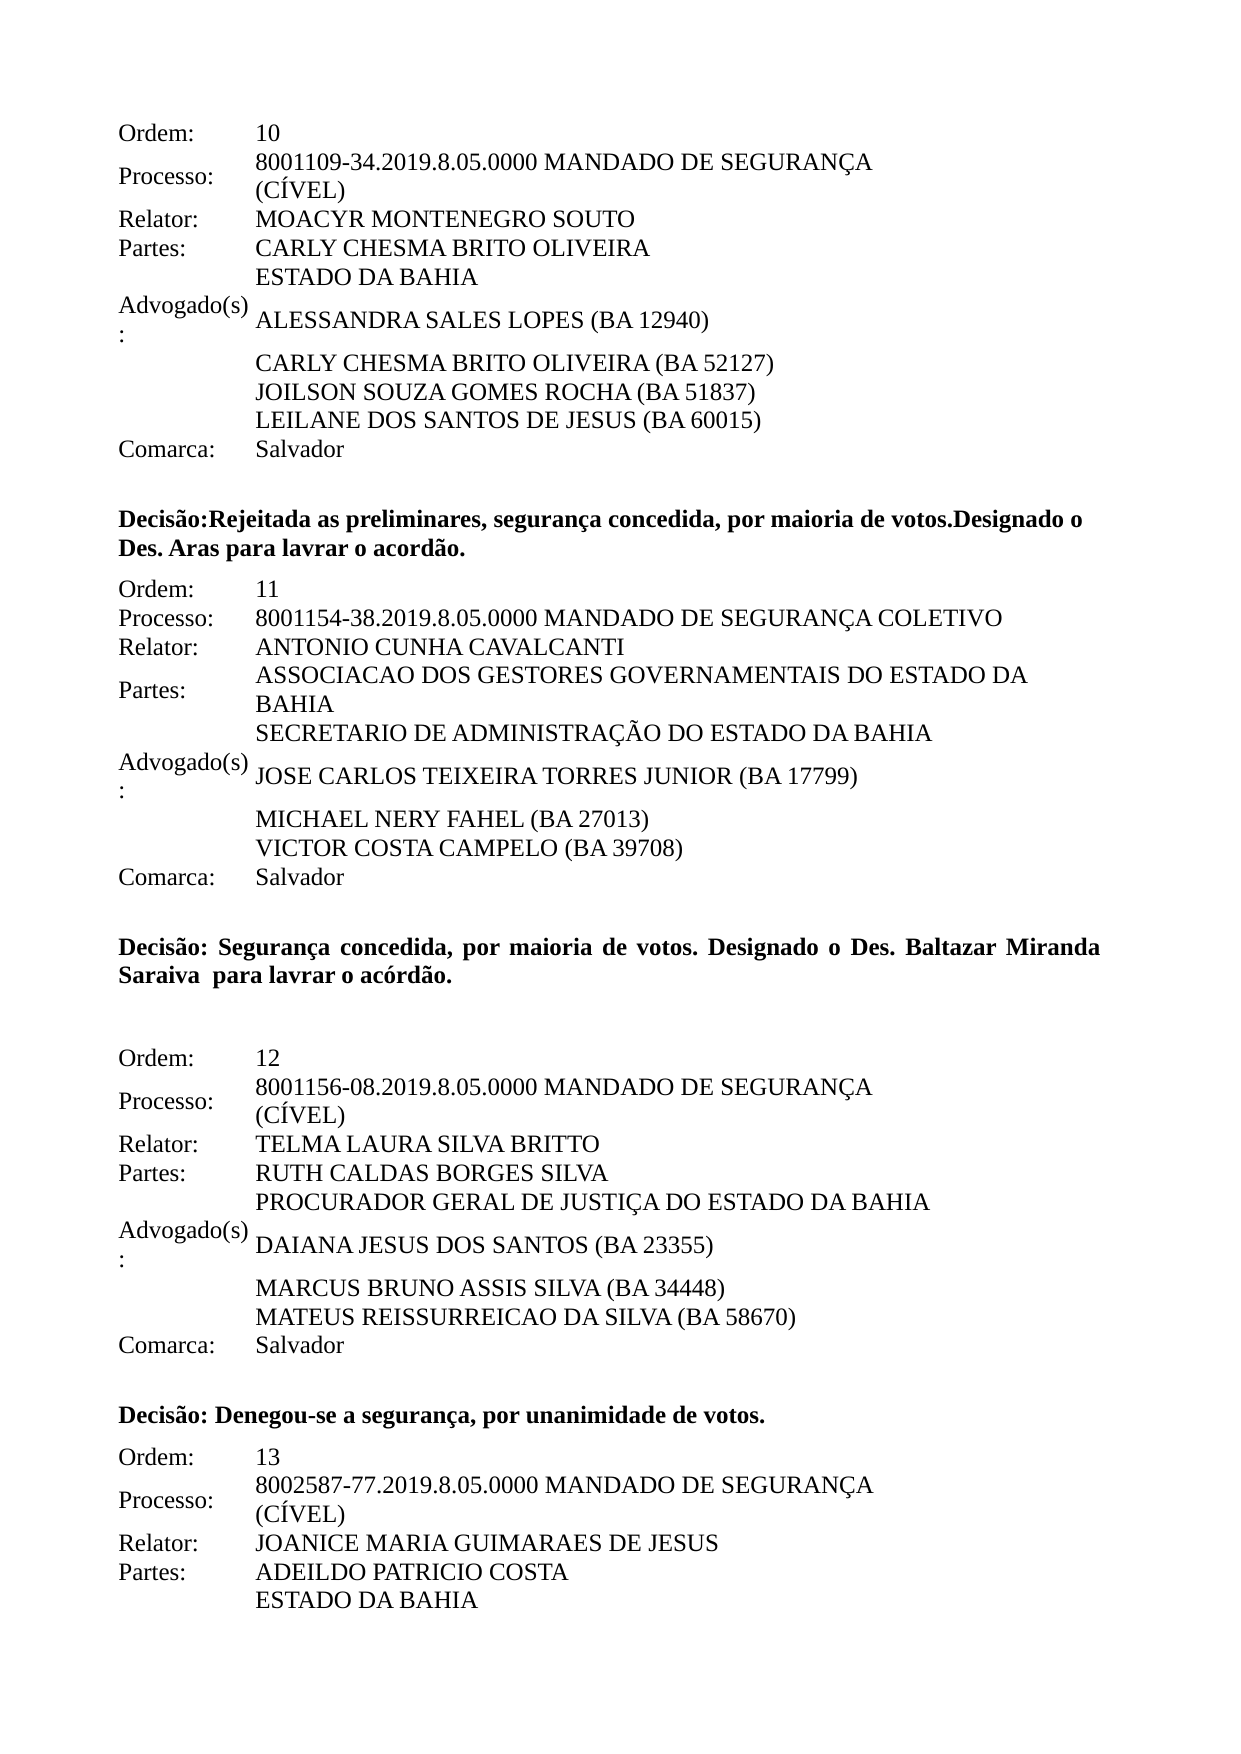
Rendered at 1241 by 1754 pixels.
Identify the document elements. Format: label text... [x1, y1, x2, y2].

table_cell ALESSANDRA SALES LOPES (BA 12940) [255, 291, 968, 348]
table_cell [118, 406, 255, 434]
table_cell Advogado(s): [118, 291, 255, 348]
text Decisão: Denegou-se a segurança, por unanimidade de votos. [118, 1401, 1101, 1429]
table_cell MATEUS REISSURREICAO DA SILVA (BA 58670) [255, 1302, 968, 1331]
table_cell [118, 833, 255, 862]
table_cell 8002587-77.2019.8.05.0000 MANDADO DE SEGURANÇA (CÍVEL) [255, 1471, 969, 1528]
table_cell RUTH CALDAS BORGES SILVA [255, 1158, 968, 1187]
table_cell Partes: [118, 233, 255, 262]
table_cell 8001154-38.2019.8.05.0000 MANDADO DE SEGURANÇA COLETIVO [255, 603, 1112, 632]
table_cell Salvador [255, 434, 968, 463]
table_cell JOILSON SOUZA GOMES ROCHA (BA 51837) [255, 377, 968, 406]
table_cell [118, 348, 255, 377]
table_cell Relator: [118, 204, 255, 233]
table_cell CARLY CHESMA BRITO OLIVEIRA [255, 233, 968, 262]
table_cell Salvador [255, 1331, 968, 1359]
table_cell [118, 804, 255, 833]
table_cell MARCUS BRUNO ASSIS SILVA (BA 34448) [255, 1273, 968, 1302]
table_cell ADEILDO PATRICIO COSTA [255, 1557, 969, 1586]
text Decisão: Segurança concedida, por maioria de votos. Designado o Des. Baltazar Miranda Saraiva para lavrar o acórdão. [118, 932, 1101, 989]
table_cell LEILANE DOS SANTOS DE JESUS (BA 60015) [255, 406, 968, 434]
text Decisão:Rejeitada as preliminares, segurança concedida, por maioria de votos.Designado o Des. Aras para lavrar o acordão. [118, 504, 1101, 562]
table_cell PROCURADOR GERAL DE JUSTIÇA DO ESTADO DA BAHIA [255, 1187, 968, 1216]
table_cell Salvador [255, 862, 1112, 891]
table_cell TELMA LAURA SILVA BRITTO [255, 1129, 968, 1158]
table_cell JOANICE MARIA GUIMARAES DE JESUS [255, 1528, 969, 1557]
table_header Ordem: [118, 118, 255, 147]
table_cell Relator: [118, 1129, 255, 1158]
table_cell MOACYR MONTENEGRO SOUTO [255, 204, 968, 233]
table_header 12 [255, 1043, 968, 1072]
table_cell ESTADO DA BAHIA [255, 262, 968, 291]
table_cell ANTONIO CUNHA CAVALCANTI [255, 632, 1112, 661]
table_cell [118, 1273, 255, 1302]
table_cell Comarca: [118, 862, 255, 891]
table_cell VICTOR COSTA CAMPELO (BA 39708) [255, 833, 1112, 862]
table_cell Advogado(s): [118, 1216, 255, 1273]
table_header Ordem: [118, 574, 255, 603]
table_cell Comarca: [118, 434, 255, 463]
table_cell Partes: [118, 1158, 255, 1187]
table_cell ASSOCIACAO DOS GESTORES GOVERNAMENTAIS DO ESTADO DA BAHIA [255, 661, 1112, 718]
table_cell Processo: [118, 147, 255, 204]
table_header Ordem: [118, 1043, 255, 1072]
table_cell ESTADO DA BAHIA [255, 1586, 969, 1614]
table_cell Processo: [118, 1471, 255, 1528]
table_cell Comarca: [118, 1331, 255, 1359]
table_cell [118, 1302, 255, 1331]
table_cell Partes: [118, 1557, 255, 1586]
table_cell Processo: [118, 603, 255, 632]
table_header 11 [255, 574, 1112, 603]
table_cell Partes: [118, 661, 255, 718]
table_cell [118, 377, 255, 406]
table_header Ordem: [118, 1442, 255, 1471]
table_cell 8001109-34.2019.8.05.0000 MANDADO DE SEGURANÇA (CÍVEL) [255, 147, 968, 204]
table_cell Relator: [118, 1528, 255, 1557]
table_cell [118, 1187, 255, 1216]
table_cell JOSE CARLOS TEIXEIRA TORRES JUNIOR (BA 17799) [255, 747, 1112, 804]
table_cell DAIANA JESUS DOS SANTOS (BA 23355) [255, 1216, 968, 1273]
table_cell MICHAEL NERY FAHEL (BA 27013) [255, 804, 1112, 833]
table_cell Relator: [118, 632, 255, 661]
table_cell [118, 718, 255, 747]
table_cell [118, 262, 255, 291]
table_cell CARLY CHESMA BRITO OLIVEIRA (BA 52127) [255, 348, 968, 377]
table_cell [118, 1586, 255, 1614]
table_header 13 [255, 1442, 969, 1471]
table_cell 8001156-08.2019.8.05.0000 MANDADO DE SEGURANÇA (CÍVEL) [255, 1072, 968, 1129]
table_cell Advogado(s): [118, 747, 255, 804]
table_cell SECRETARIO DE ADMINISTRAÇÃO DO ESTADO DA BAHIA [255, 718, 1112, 747]
table_cell Processo: [118, 1072, 255, 1129]
table_header 10 [255, 118, 968, 147]
